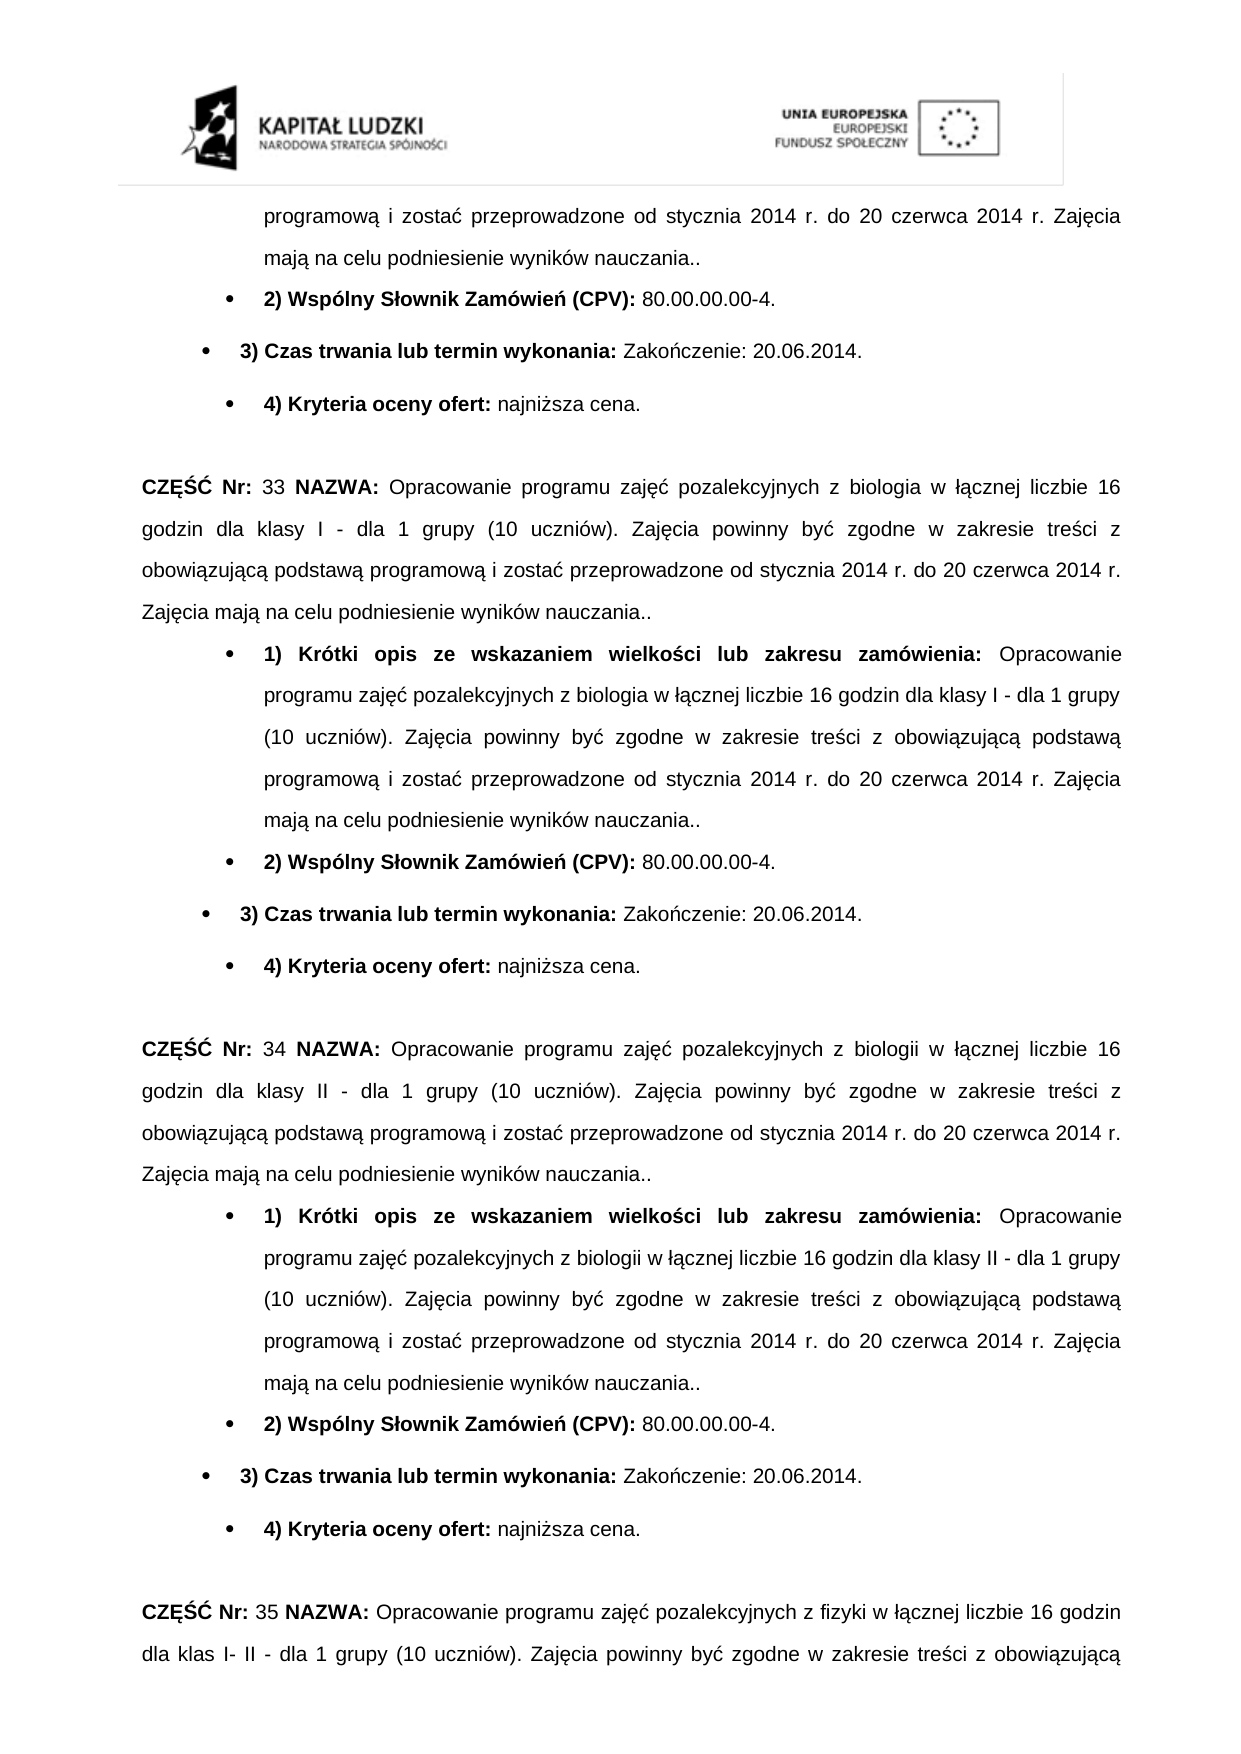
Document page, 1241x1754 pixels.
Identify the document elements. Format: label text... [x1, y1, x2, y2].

text CZĘŚĆ Nr: 34 NAZWA: Opracowanie programu zajęć pozalekcyjnych z biologii w łącznej liczbie 16 godzin dla klasy II - dla 1 grupy (10 uczniów). Zajęcia powinny być zgodne w zakresie treści z obowiązującą podstawą programową i zostać przeprowadzone od stycznia 2014 r. do 20 czerwca 2014 r. Zajęcia mają na celu podniesienie wyników nauczania.. [142, 1019, 1122, 1186]
list 1) Krótki opis ze wskazaniem wielkości lub zakresu zamówienia: Opracowanie programu zajęć pozalekcyjnych z biologii w łącznej liczbie 16 godzin dla klasy II - dla 1 grupy (10 uczniów). Zajęcia powinny być zgodne w zakresie treści z obowiązującą podstawą programową i zostać przeprowadzone od stycznia 2014 r. do 20 czerwca 2014 r. Zajęcia mają na celu podniesienie wyników nauczania.. [226, 1186, 1122, 1394]
list 2) Wspólny Słownik Zamówień (CPV): 80.00.00.00-4. [226, 269, 1122, 311]
list programową i zostać przeprowadzone od stycznia 2014 r. do 20 czerwca 2014 r. Zajęcia mają na celu podniesienie wyników nauczania.. [226, 186, 1122, 269]
list 2) Wspólny Słownik Zamówień (CPV): 80.00.00.00-4. [226, 832, 1122, 874]
list 3) Czas trwania lub termin wykonania: Zakończenie: 20.06.2014. [202, 1447, 1122, 1488]
list 4) Kryteria oceny ofert: najniższa cena. [226, 936, 1122, 978]
list 2) Wspólny Słownik Zamówień (CPV): 80.00.00.00-4. [226, 1394, 1122, 1436]
text CZĘŚĆ Nr: 35 NAZWA: Opracowanie programu zajęć pozalekcyjnych z fizyki w łącznej liczbie 16 godzin dla klas I- II - dla 1 grupy (10 uczniów). Zajęcia powinny być zgodne w zakresie treści z obowiązującą [142, 1582, 1122, 1665]
text CZĘŚĆ Nr: 33 NAZWA: Opracowanie programu zajęć pozalekcyjnych z biologia w łącznej liczbie 16 godzin dla klasy I - dla 1 grupy (10 uczniów). Zajęcia powinny być zgodne w zakresie treści z obowiązującą podstawą programową i zostać przeprowadzone od stycznia 2014 r. do 20 czerwca 2014 r. Zajęcia mają na celu podniesienie wyników nauczania.. [142, 457, 1122, 624]
list 4) Kryteria oceny ofert: najniższa cena. [226, 374, 1122, 415]
list 1) Krótki opis ze wskazaniem wielkości lub zakresu zamówienia: Opracowanie programu zajęć pozalekcyjnych z biologia w łącznej liczbie 16 godzin dla klasy I - dla 1 grupy (10 uczniów). Zajęcia powinny być zgodne w zakresie treści z obowiązującą podstawą programową i zostać przeprowadzone od stycznia 2014 r. do 20 czerwca 2014 r. Zajęcia mają na celu podniesienie wyników nauczania.. [226, 624, 1122, 832]
list 4) Kryteria oceny ofert: najniższa cena. [226, 1499, 1122, 1540]
list 3) Czas trwania lub termin wykonania: Zakończenie: 20.06.2014. [202, 884, 1122, 926]
list 3) Czas trwania lub termin wykonania: Zakończenie: 20.06.2014. [202, 322, 1122, 363]
